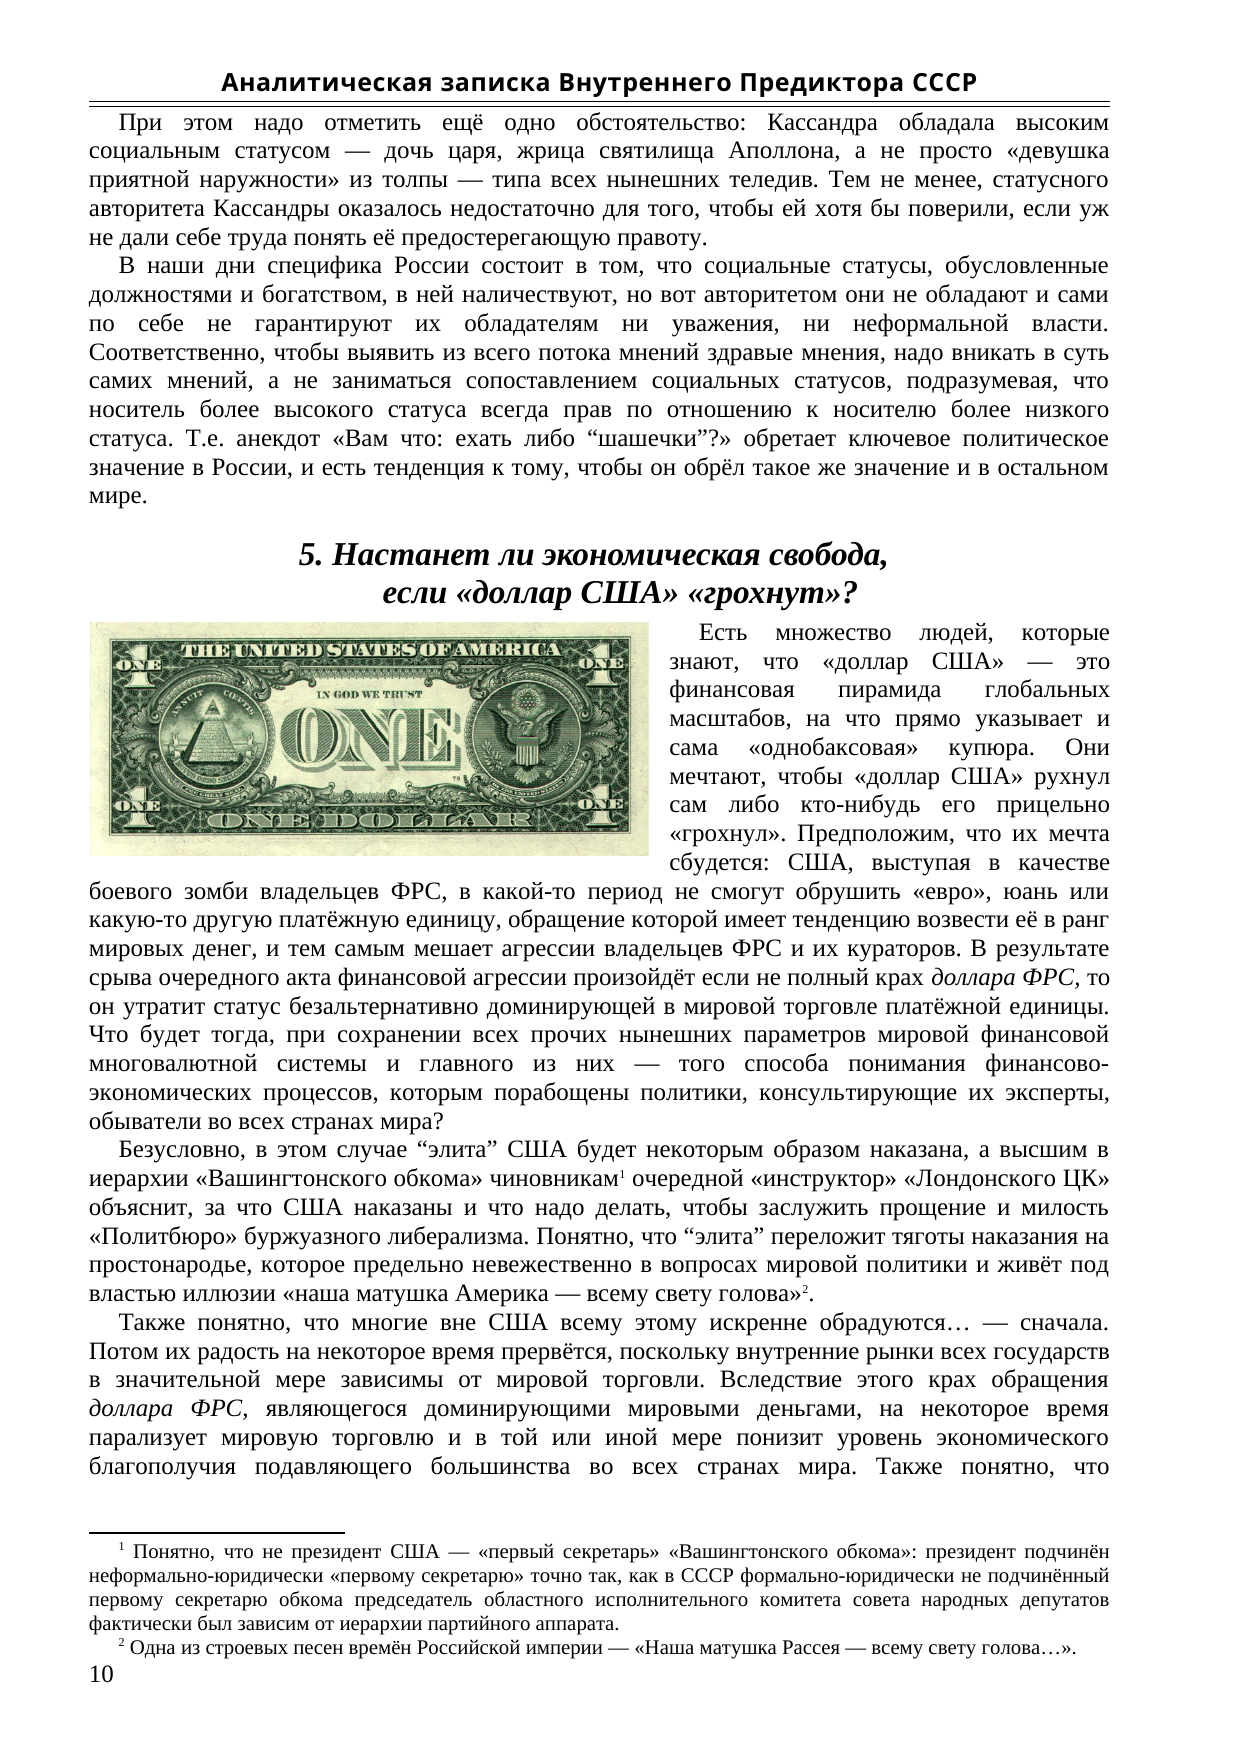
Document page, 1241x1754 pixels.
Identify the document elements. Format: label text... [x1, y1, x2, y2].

text Одна из строевых песен времён Российской империи — «Наша матушка Рассея — всему свету голова…». [89, 1635, 1110, 1659]
subtitle 5. Настанет ли экономическая свобода, если «доллар США» «грохнут»? [89, 534, 1110, 611]
text Безусловно, в этом случае “элита” США будет некоторым образом наказана, а высшим в иерархии «Вашингтонского обкома» чиновникам очередной «инструктор» «Лондонского ЦК» объяснит, за что США наказаны и что надо делать, чтобы заслужить прощение и милость «Политбюро» буржуазного либерализма. Понятно, что “элита” переложит тяготы наказания на простонародье, которое предельно невежественно в вопросах мировой политики и живёт под властью иллюзии «наша матушка Америка — всему свету голова». [89, 1134, 1110, 1307]
picture [90, 622, 649, 856]
text В наши дни специфика России состоит в том, что социальные статусы, обусловленные должностями и богатством, в ней наличествуют, но вот авторитетом они не обладают и сами по себе не гарантируют их обладателям ни уважения, ни неформальной власти. Соответственно, чтобы выявить из всего потока мнений здравые мнения, надо вникать в суть самих мнений, а не заниматься сопоставлением социальных статусов, подразумевая, что носитель более высокого статуса всегда прав по отношению к носителю более низкого статуса. Т.е. анекдот «Вам что: ехать либо “шашечки”?» обретает ключевое политическое значение в России, и есть тенденция к тому, чтобы он обрёл такое же значение и в остальном мире. [89, 250, 1110, 509]
text При этом надо отметить ещё одно обстоятельство: Кассандра обладала высоким социальным статусом — дочь царя, жрица святилища Аполлона, а не просто «девушка приятной наружности» из толпы — типа всех нынешних теледив. Тем не менее, статусного авторитета Кассандры оказалось недостаточно для того, чтобы ей хотя бы поверили, если уж не дали себе труда понять её предостерегающую правоту. [89, 107, 1110, 250]
text Понятно, что не президент США — «первый секретарь» «Вашингтонского обкома»: президент подчинён неформально-юридически «первому секретарю» точно так, как в СССР формально-юридически не подчинённый первому секретарю обкома председатель областного исполнительного комитета совета народных депутатов фактически был зависим от иерархии партийного аппарата. [89, 1539, 1110, 1635]
text Есть множество людей, которые знают, что «доллар США» — это финансовая пирамида глобальных масштабов, на что прямо указывает и сама «однобаксовая» купюра. Они мечтают, чтобы «доллар США» рухнул сам либо кто-нибудь его прицельно «гро­хнул». Предположим, что их мечта сбудется: США, выступая в качестве боевого зомби владельцев ФРС, в какой-то период не смогут обрушить «евро», юань или какую-то другую платёжную единицу, обращение которой имеет тенденцию возвести её в ранг мировых денег, и тем самым мешает агрессии владельцев ФРС и их кураторов. В результате срыва очередного акта финансовой агрессии произойдёт если не полный крах доллара ФРС, то он утратит статус безальтернативно доминирующей в мировой торговле платёжной единицы. Что будет тогда, при сохранении всех прочих нынешних параметров мировой финансовой многовалютной системы и главного из них — того способа понимания финансово-экономических процессов, которым порабощены политики, консуль­тирующие их эксперты, обыватели во всех странах мира? [89, 617, 1110, 1134]
text Также понятно, что многие вне США всему этому искренне обрадуются… — сначала. Потом их радость на некоторое время прервётся, поскольку внутренние рынки всех государств в значительной мере зависимы от мировой торговли. Вследствие этого крах обращения доллара ФРС, являющегося доминирующими мировыми деньгами, на некоторое время парализует мировую торговлю и в той или иной мере понизит уровень экономического благополучия подавляющего большинства во всех странах мира. Также понятно, что [89, 1307, 1110, 1479]
